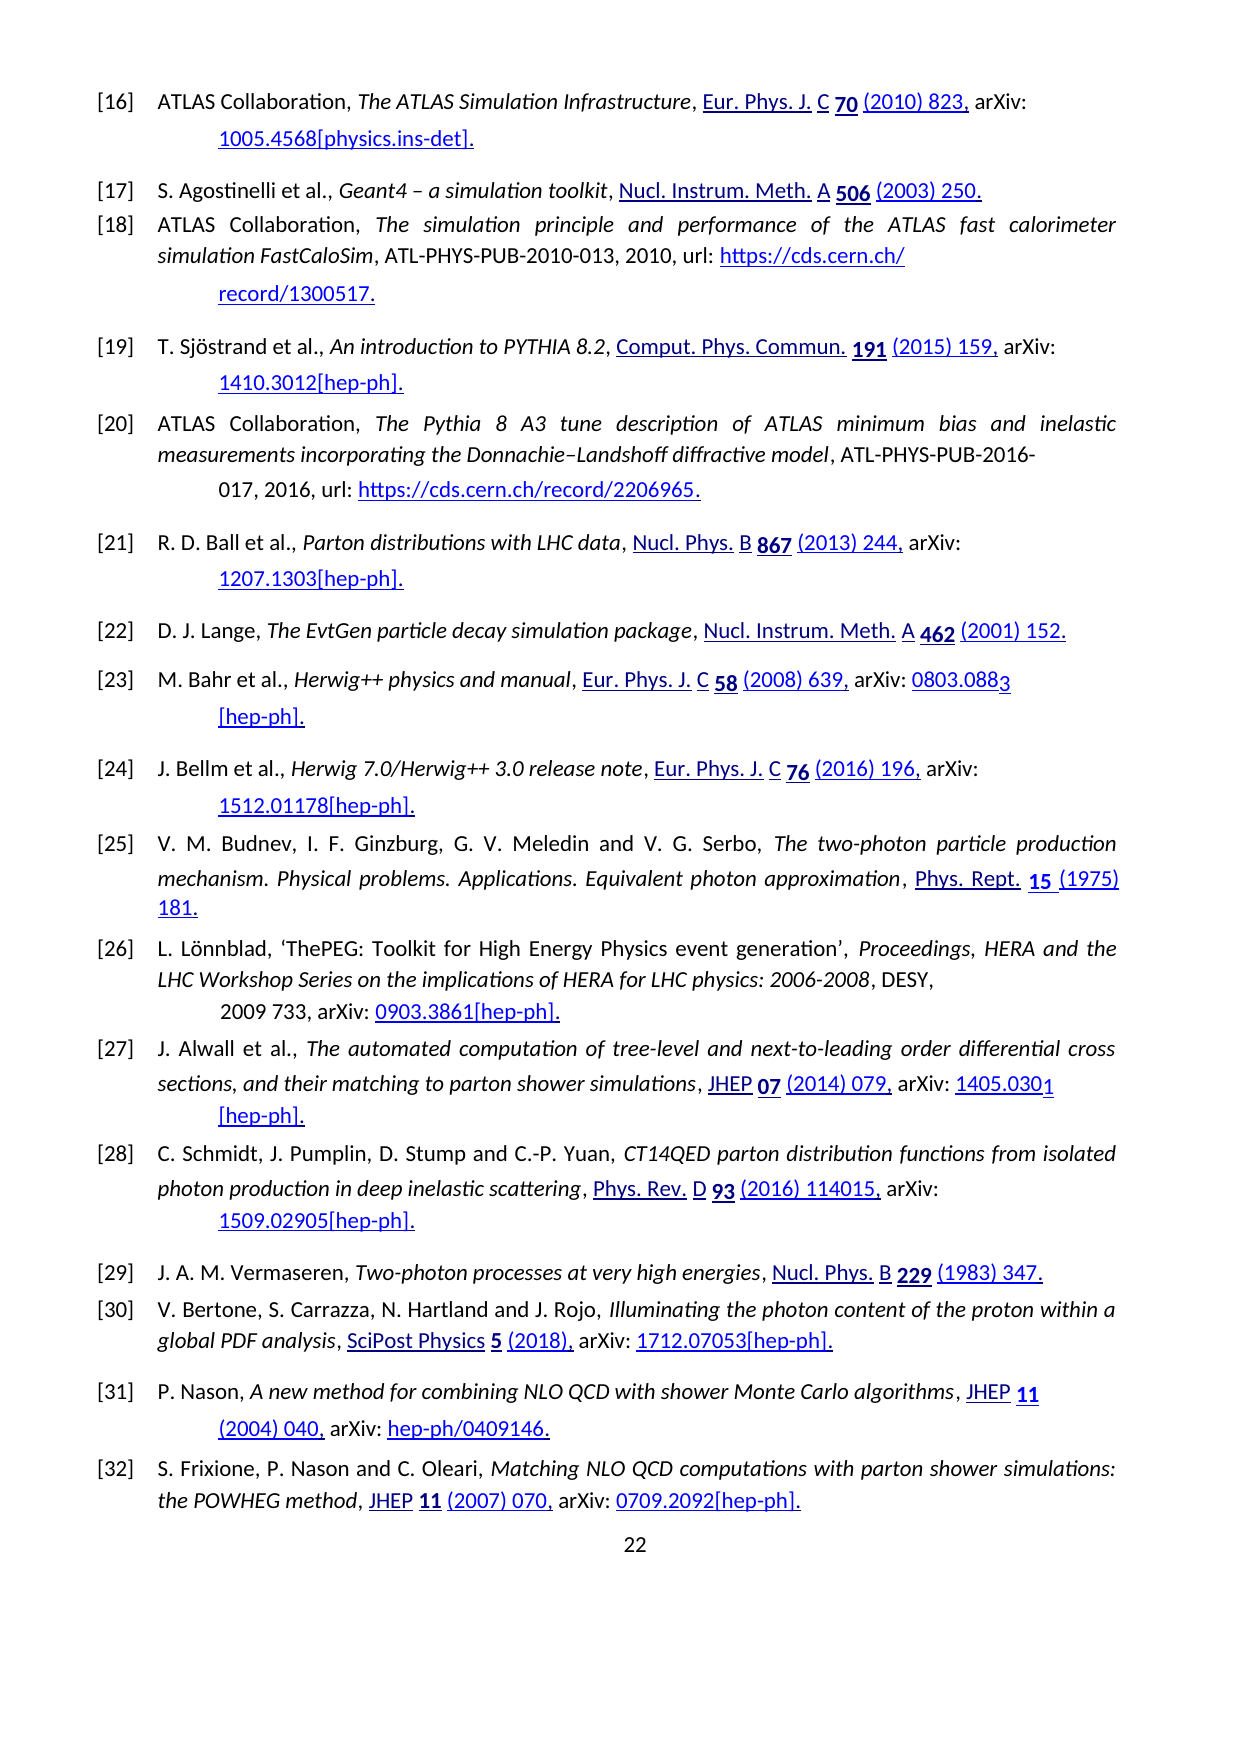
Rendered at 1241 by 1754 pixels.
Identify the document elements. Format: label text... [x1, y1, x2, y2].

list J. A. M. Vermaseren, Two-photon processes at very high energies, Nucl. Phys. B 229 (1983) 347. [97, 1246, 1119, 1289]
list R. D. Ball et al., Parton distributions with LHC data, Nucl. Phys. B 867 (2013) 244, arXiv: [97, 516, 1119, 559]
text 017, 2016, url: https://cds.cern.ch/record/2206965. [218, 476, 1139, 503]
list J. Bellm et al., Herwig 7.0/Herwig++ 3.0 release note, Eur. Phys. J. C 76 (2016) 196, arXiv: [97, 742, 1119, 786]
list V. Bertone, S. Carrazza, N. Hartland and J. Rojo, Illuminating the photon content of the proton within a global PDF analysis, SciPost Physics 5 (2018), arXiv: 1712.07053[hep-ph]. [97, 1295, 1119, 1354]
list S. Frixione, P. Nason and C. Oleari, Matching NLO QCD computations with parton shower simulations: the POWHEG method, JHEP 11 (2007) 070, arXiv: 0709.2092[hep-ph]. [97, 1454, 1119, 1514]
list ATLAS Collaboration, The simulation principle and performance of the ATLAS fast calorimeter simulation FastCaloSim, ATL-PHYS-PUB-2010-013, 2010, url: https://cds.cern.ch/ [97, 210, 1119, 269]
list ATLAS Collaboration, The ATLAS Simulation Infrastructure, Eur. Phys. J. C 70 (2010) 823, arXiv: [97, 75, 1119, 118]
text 1410.3012[hep-ph]. [218, 368, 1139, 397]
text [hep-ph]. [218, 1101, 1139, 1129]
list P. Nason, A new method for combining NLO QCD with shower Monte Carlo algorithms, JHEP 11 [97, 1365, 1119, 1409]
text 1509.02905[hep-ph]. [218, 1206, 1139, 1234]
list V. M. Budnev, I. F. Ginzburg, G. V. Meledin and V. G. Serbo, The two-photon particle production mechanism. Physical problems. Applications. Equivalent photon approximation, Phys. Rept. 15 (1975) 181. [97, 831, 1119, 921]
text 1207.1303[hep-ph]. [218, 564, 1139, 592]
text 2009 733, arXiv: 0903.3861[hep-ph]. [220, 997, 1114, 1025]
list S. Agostinelli et al., Geant4 – a simulation toolkit, Nucl. Instrum. Meth. A 506 (2003) 250. [97, 164, 1119, 207]
text 1005.4568[physics.ins-det]. [218, 124, 1139, 152]
list ATLAS Collaboration, The Pythia 8 A3 tune description of ATLAS minimum bias and inelastic measurements incorporating the Donnachie–Landshoff diffractive model, ATL-PHYS-PUB-2016- [97, 409, 1119, 468]
list D. J. Lange, The EvtGen particle decay simulation package, Nucl. Instrum. Meth. A 462 (2001) 152. [97, 604, 1119, 648]
text 1512.01178[hep-ph]. [218, 791, 1139, 819]
list C. Schmidt, J. Pumplin, D. Stump and C.-P. Yuan, CT14QED parton distribution functions from isolated photon production in deep inelastic scattering, Phys. Rev. D 93 (2016) 114015, arXiv: [97, 1141, 1119, 1205]
text (2004) 040, arXiv: hep-ph/0409146. [218, 1414, 1139, 1442]
list M. Bahr et al., Herwig++ physics and manual, Eur. Phys. J. C 58 (2008) 639, arXiv: 0803.0883 [97, 653, 1119, 697]
list J. Alwall et al., The automated computation of tree-level and next-to-leading order differential cross sections, and their matching to parton shower simulations, JHEP 07 (2014) 079, arXiv: 1405.0301 [97, 1036, 1119, 1101]
text [hep-ph]. [218, 702, 1139, 730]
list L. Lönnblad, ‘ThePEG: Toolkit for High Energy Physics event generation’, Proceedings, HERA and the LHC Workshop Series on the implications of HERA for LHC physics: 2006-2008, DESY, [97, 934, 1119, 993]
list T. Sjöstrand et al., An introduction to PYTHIA 8.2, Comput. Phys. Commun. 191 (2015) 159, arXiv: [97, 320, 1119, 363]
text record/1300517. [218, 279, 1139, 308]
